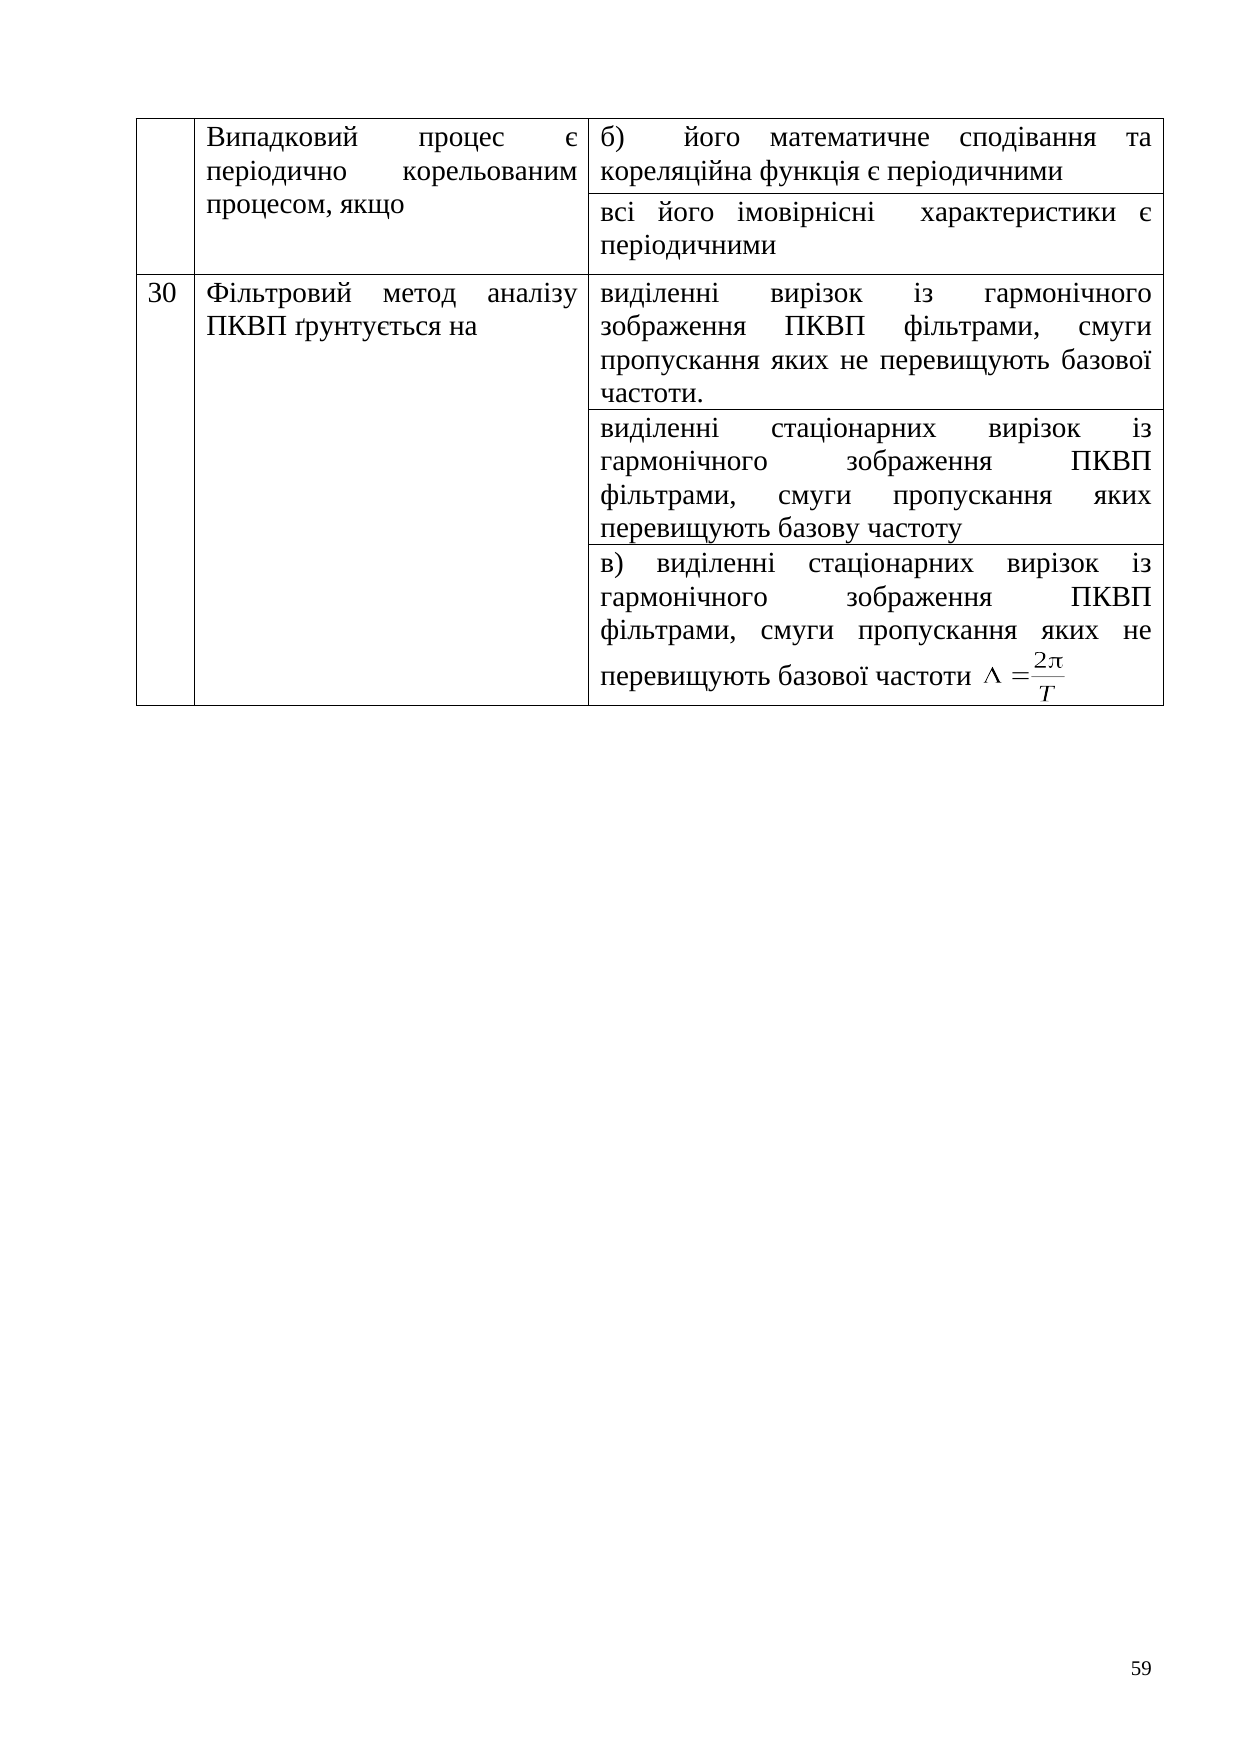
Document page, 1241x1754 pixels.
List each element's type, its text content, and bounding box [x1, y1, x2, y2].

table_cell б) його математичне сподівання та кореляційна функція є періодичними [589, 119, 1163, 193]
table_cell всі його імовірнісні характеристики є періодичними [589, 194, 1163, 274]
table_cell [137, 119, 194, 274]
table_cell 30 [137, 275, 194, 705]
table_cell виділенні вирізок із гармонічного зображення ПКВП фільтрами, смуги пропускання яких не перевищують базової частоти. [589, 275, 1163, 409]
table_cell Випадковий процес є періодично корельованим процесом, якщо [195, 119, 588, 274]
table_cell Фільтровий метод аналізу ПКВП ґрунтується на [195, 275, 588, 705]
table_cell виділенні стаціонарних вирізок із гармонічного зображення ПКВП фільтрами, смуги пропускання яких перевищують базову частоту [589, 410, 1163, 544]
table_cell в) виділенні стаціонарних вирізок із гармонічного зображення ПКВП фільтрами, смуги пропускання яких не перевищують базової частоти [589, 545, 1163, 705]
